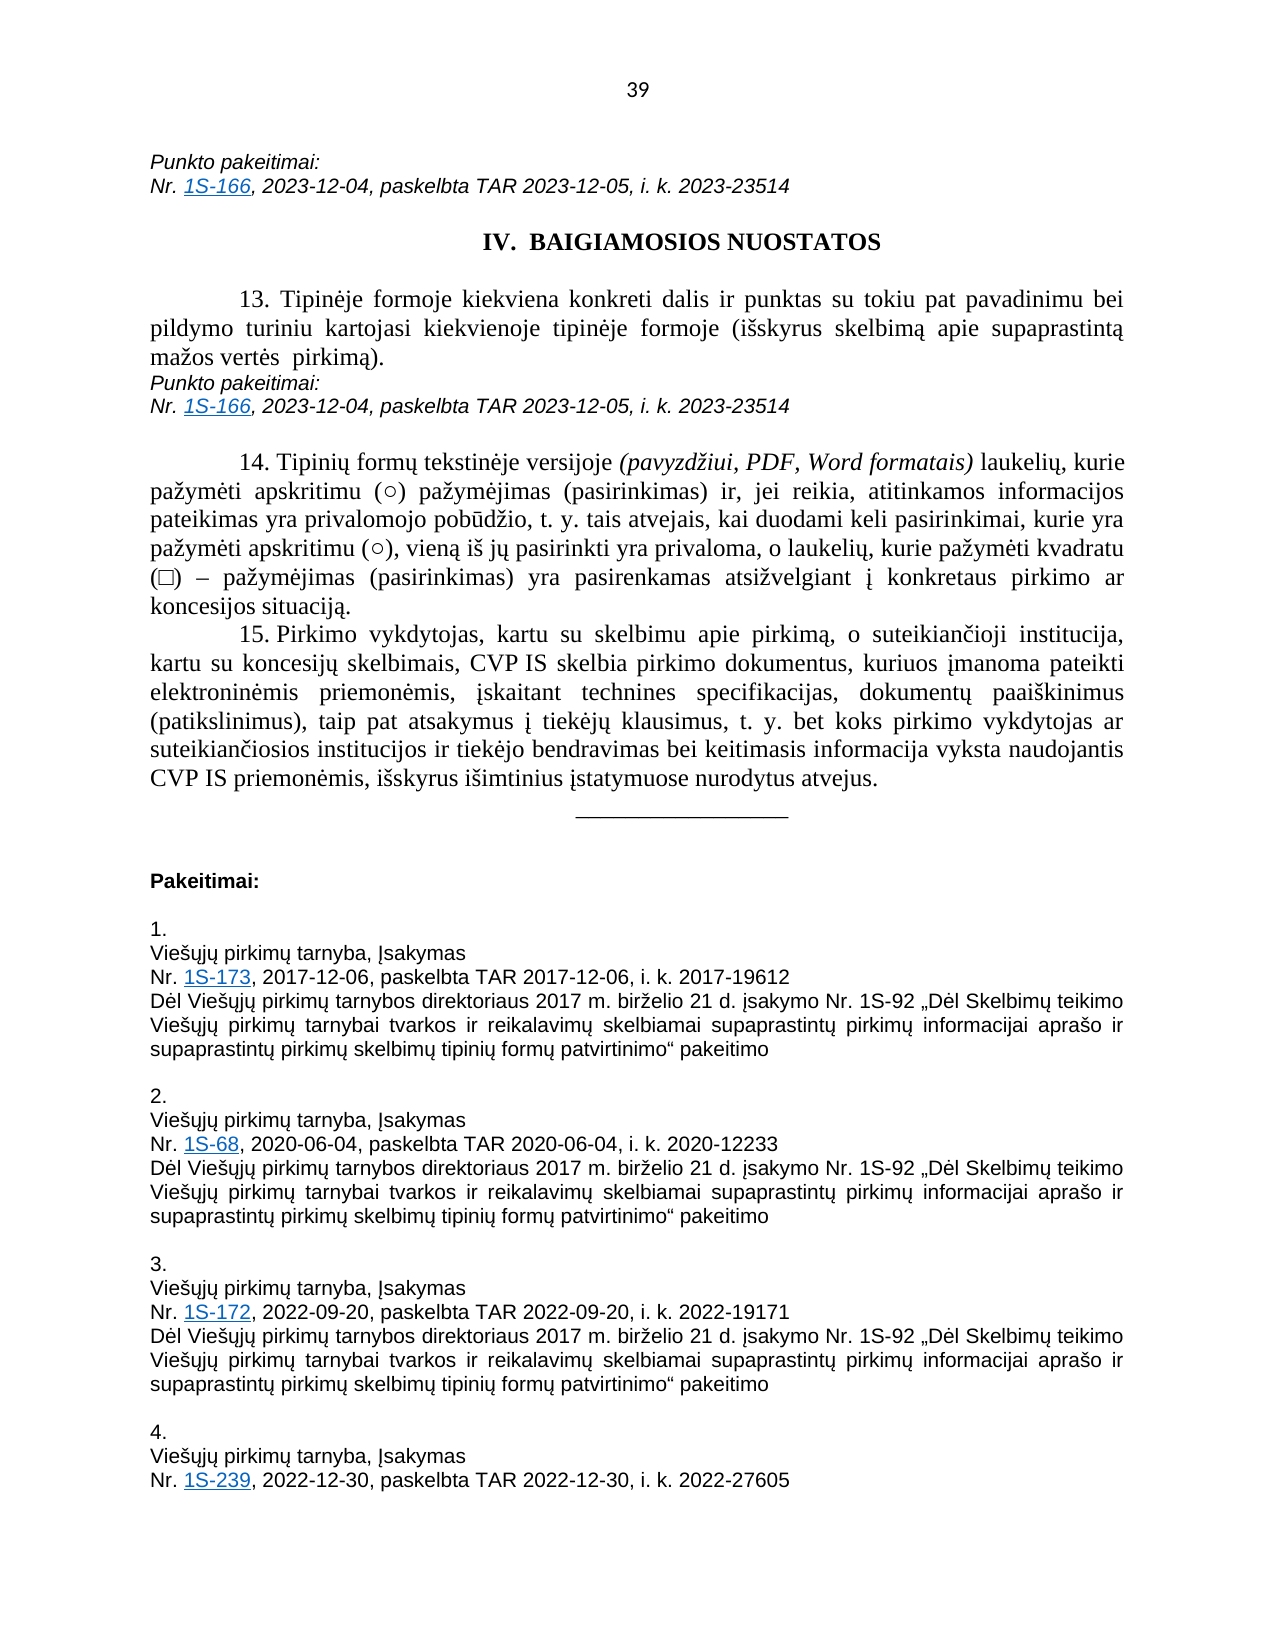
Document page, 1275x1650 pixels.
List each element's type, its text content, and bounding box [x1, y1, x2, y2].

text Nr. 1S-68, 2020-06-04, paskelbta TAR 2020-06-04, i. k. 2020-12233 [150, 1132, 1125, 1156]
text Dėl Viešųjų pirkimų tarnybos direktoriaus 2017 m. birželio 21 d. įsakymo Nr. 1S-92 „Dėl Skelbimų teikimo Viešųjų pirkimų tarnybai tvarkos ir reikalavimų skelbiamai supaprastintų pirkimų informacijai aprašo ir supaprastintų pirkimų skelbimų tipinių formų patvirtinimo“ pakeitimo [150, 1156, 1125, 1228]
text Viešųjų pirkimų tarnyba, Įsakymas [150, 1276, 1125, 1300]
text Nr. 1S-173, 2017-12-06, paskelbta TAR 2017-12-06, i. k. 2017-19612 [150, 964, 1125, 988]
text 15. Pirkimo vykdytojas, kartu su skelbimu apie pirkimą, o suteikiančioji institucija, kartu su koncesijų skelbimais, CVP IS skelbia pirkimo dokumentus, kuriuos įmanoma pateikti elektroninėmis priemonėmis, įskaitant technines specifikacijas, dokumentų paaiškinimus (patikslinimus), taip pat atsakymus į tiekėjų klausimus, t. y. bet koks pirkimo vykdytojas ar suteikiančiosios institucijos ir tiekėjo bendravimas bei keitimasis informacija vyksta naudojantis CVP IS priemonėmis, išskyrus išimtinius įstatymuose nurodytus atvejus. [150, 619, 1125, 792]
text Punkto pakeitimai: [150, 150, 1125, 174]
text Viešųjų pirkimų tarnyba, Įsakymas [150, 941, 1125, 964]
text 3. [150, 1252, 1125, 1276]
text Punkto pakeitimai: [150, 370, 1125, 394]
text 4. [150, 1420, 1125, 1444]
text _________________ [150, 792, 1125, 821]
text IV. BAIGIAMOSIOS NUOSTATOS [150, 227, 1125, 255]
text 1. [150, 917, 1125, 941]
text Nr. 1S-166, 2023-12-04, paskelbta TAR 2023-12-05, i. k. 2023-23514 [150, 394, 1125, 418]
text 14. Tipinių formų tekstinėje versijoje (pavyzdžiui, PDF, Word formatais) laukelių, kurie pažymėti apskritimu (○) pažymėjimas (pasirinkimas) ir, jei reikia, atitinkamos informacijos pateikimas yra privalomojo pobūdžio, t. y. tais atvejais, kai duodami keli pasirinkimai, kurie yra pažymėti apskritimu (○), vieną iš jų pasirinkti yra privaloma, o laukelių, kurie pažymėti kvadratu (□) – pažymėjimas (pasirinkimas) yra pasirenkamas atsižvelgiant į konkretaus pirkimo ar koncesijos situaciją. [150, 447, 1125, 619]
text 13. Tipinėje formoje kiekviena konkreti dalis ir punktas su tokiu pat pavadinimu bei pildymo turiniu kartojasi kiekvienoje tipinėje formoje (išskyrus skelbimą apie supaprastintą mažos vertės pirkimą). [150, 284, 1125, 370]
text Viešųjų pirkimų tarnyba, Įsakymas [150, 1444, 1125, 1468]
text Viešųjų pirkimų tarnyba, Įsakymas [150, 1108, 1125, 1132]
text 2. [150, 1084, 1125, 1108]
text Nr. 1S-172, 2022-09-20, paskelbta TAR 2022-09-20, i. k. 2022-19171 [150, 1300, 1125, 1324]
text Pakeitimai: [150, 869, 1125, 893]
text Dėl Viešųjų pirkimų tarnybos direktoriaus 2017 m. birželio 21 d. įsakymo Nr. 1S-92 „Dėl Skelbimų teikimo Viešųjų pirkimų tarnybai tvarkos ir reikalavimų skelbiamai supaprastintų pirkimų informacijai aprašo ir supaprastintų pirkimų skelbimų tipinių formų patvirtinimo“ pakeitimo [150, 1324, 1125, 1396]
text Nr. 1S-166, 2023-12-04, paskelbta TAR 2023-12-05, i. k. 2023-23514 [150, 174, 1125, 198]
text Nr. 1S-239, 2022-12-30, paskelbta TAR 2022-12-30, i. k. 2022-27605 [150, 1468, 1125, 1492]
text Dėl Viešųjų pirkimų tarnybos direktoriaus 2017 m. birželio 21 d. įsakymo Nr. 1S-92 „Dėl Skelbimų teikimo Viešųjų pirkimų tarnybai tvarkos ir reikalavimų skelbiamai supaprastintų pirkimų informacijai aprašo ir supaprastintų pirkimų skelbimų tipinių formų patvirtinimo“ pakeitimo [150, 988, 1125, 1060]
